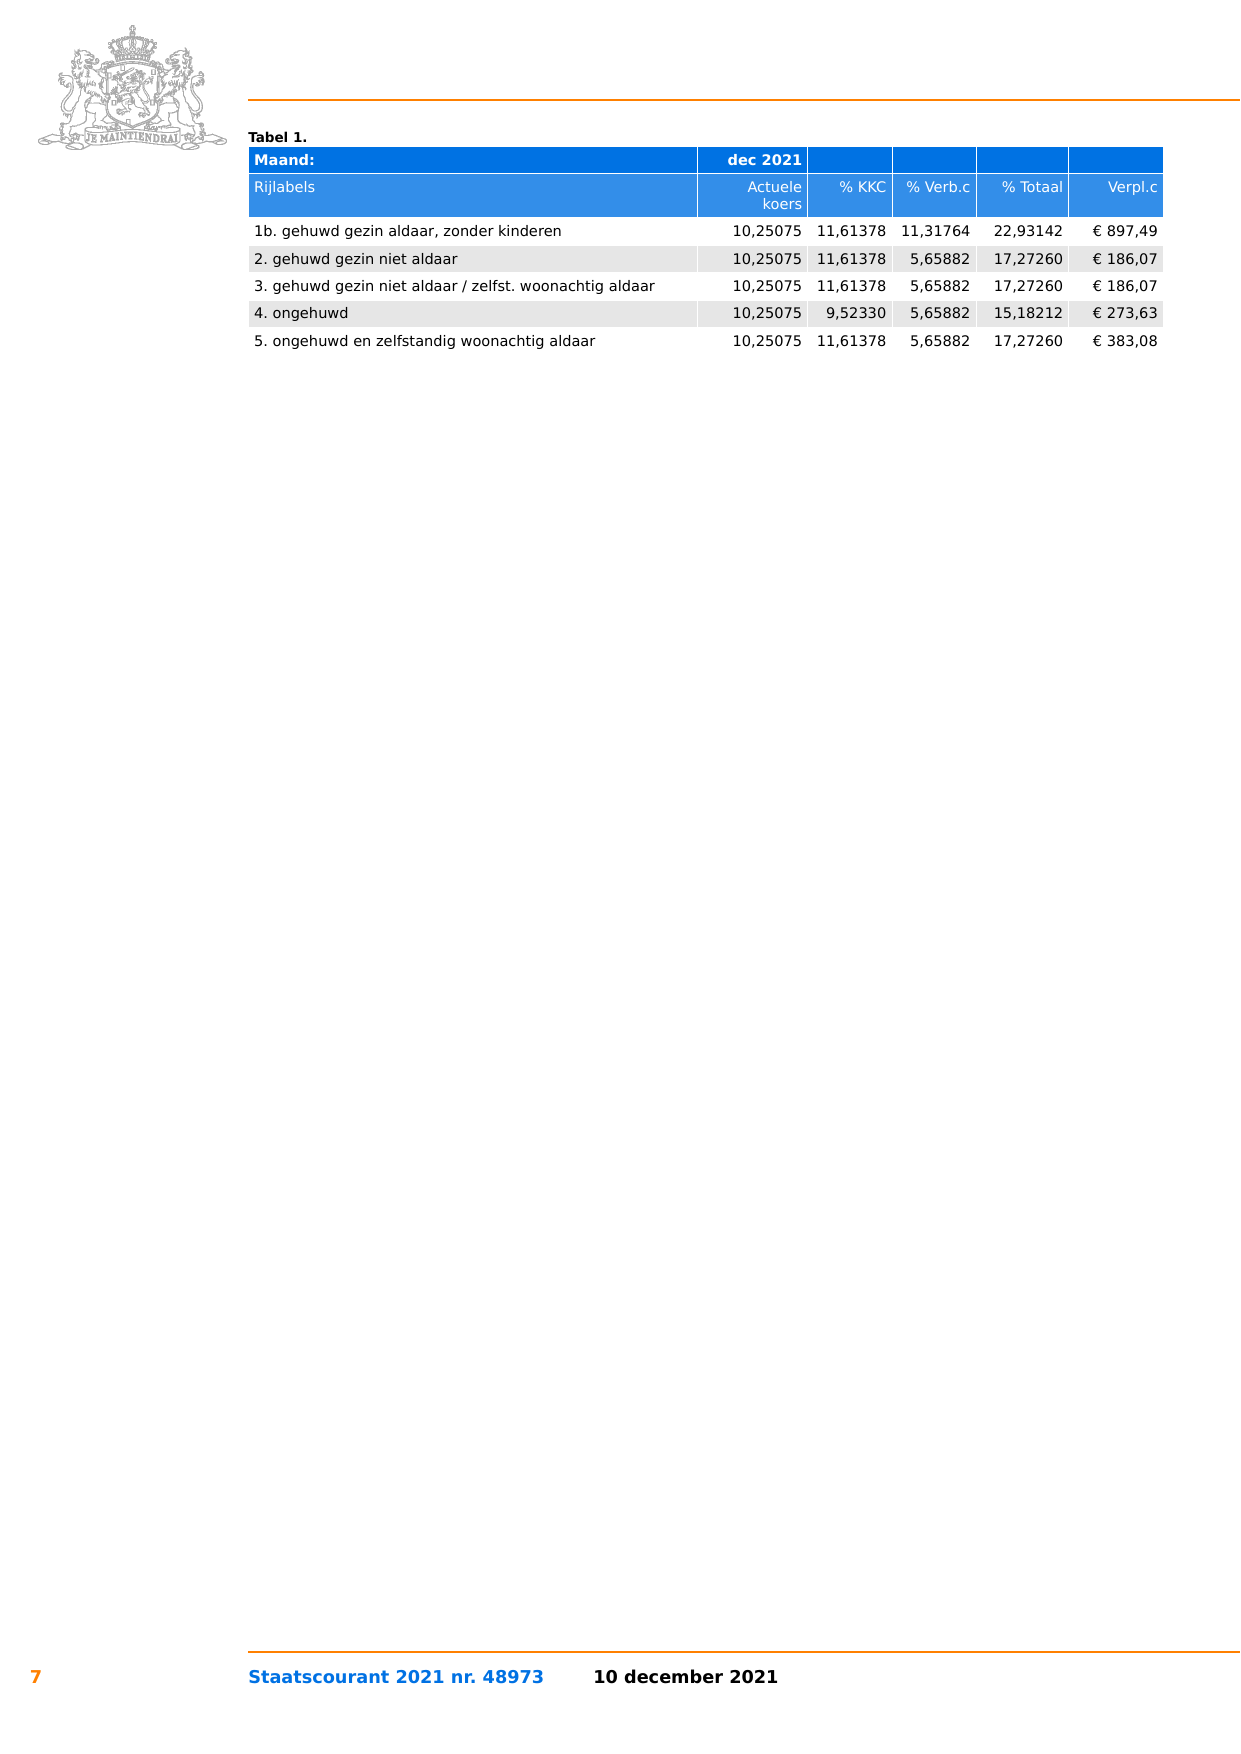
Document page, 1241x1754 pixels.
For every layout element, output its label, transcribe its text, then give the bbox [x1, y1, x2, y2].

table_cell % KKC [808, 174, 892, 217]
table_cell [1069, 147, 1163, 173]
table_cell 11,61378 [808, 219, 892, 245]
table_cell 1b. gehuwd gezin aldaar, zonder kinderen [249, 219, 697, 245]
table_cell 3. gehuwd gezin niet aldaar / zelfst. woonachtig aldaar [249, 273, 697, 299]
table_cell 5,65882 [893, 301, 976, 327]
table_cell [893, 147, 976, 173]
table_cell dec 2021 [698, 147, 807, 173]
table_cell Verpl.c [1069, 174, 1163, 217]
table_cell € 897,49 [1069, 219, 1163, 245]
table_cell € 383,08 [1069, 328, 1163, 354]
table_cell [808, 147, 892, 173]
picture [38, 25, 227, 150]
table_cell 17,27260 [977, 328, 1068, 354]
table_cell 4. ongehuwd [249, 301, 697, 327]
table_cell Actuele koers [698, 174, 807, 217]
table_cell 11,31764 [893, 219, 976, 245]
table_cell 17,27260 [977, 273, 1068, 299]
table_cell € 186,07 [1069, 246, 1163, 272]
table_cell 11,61378 [808, 273, 892, 299]
table_cell 11,61378 [808, 246, 892, 272]
table_cell 22,93142 [977, 219, 1068, 245]
table_cell Rijlabels [249, 174, 697, 217]
table_cell 5. ongehuwd en zelfstandig woonachtig aldaar [249, 328, 697, 354]
table_cell 5,65882 [893, 246, 976, 272]
table_cell 10,25075 [698, 273, 807, 299]
table_cell Maand: [249, 147, 697, 173]
table_cell 5,65882 [893, 273, 976, 299]
table_cell 10,25075 [698, 328, 807, 354]
table_header Tabel 1. [248, 130, 1163, 146]
table_cell 10,25075 [698, 219, 807, 245]
table_cell € 273,63 [1069, 301, 1163, 327]
table_cell 10,25075 [698, 301, 807, 327]
table_cell 15,18212 [977, 301, 1068, 327]
table_cell € 186,07 [1069, 273, 1163, 299]
table_cell [977, 147, 1068, 173]
table_cell 5,65882 [893, 328, 976, 354]
table_cell % Totaal [977, 174, 1068, 217]
table_cell 9,52330 [808, 301, 892, 327]
table_cell 17,27260 [977, 246, 1068, 272]
table_cell 2. gehuwd gezin niet aldaar [249, 246, 697, 272]
table_cell 11,61378 [808, 328, 892, 354]
table_cell 10,25075 [698, 246, 807, 272]
table_cell % Verb.c [893, 174, 976, 217]
